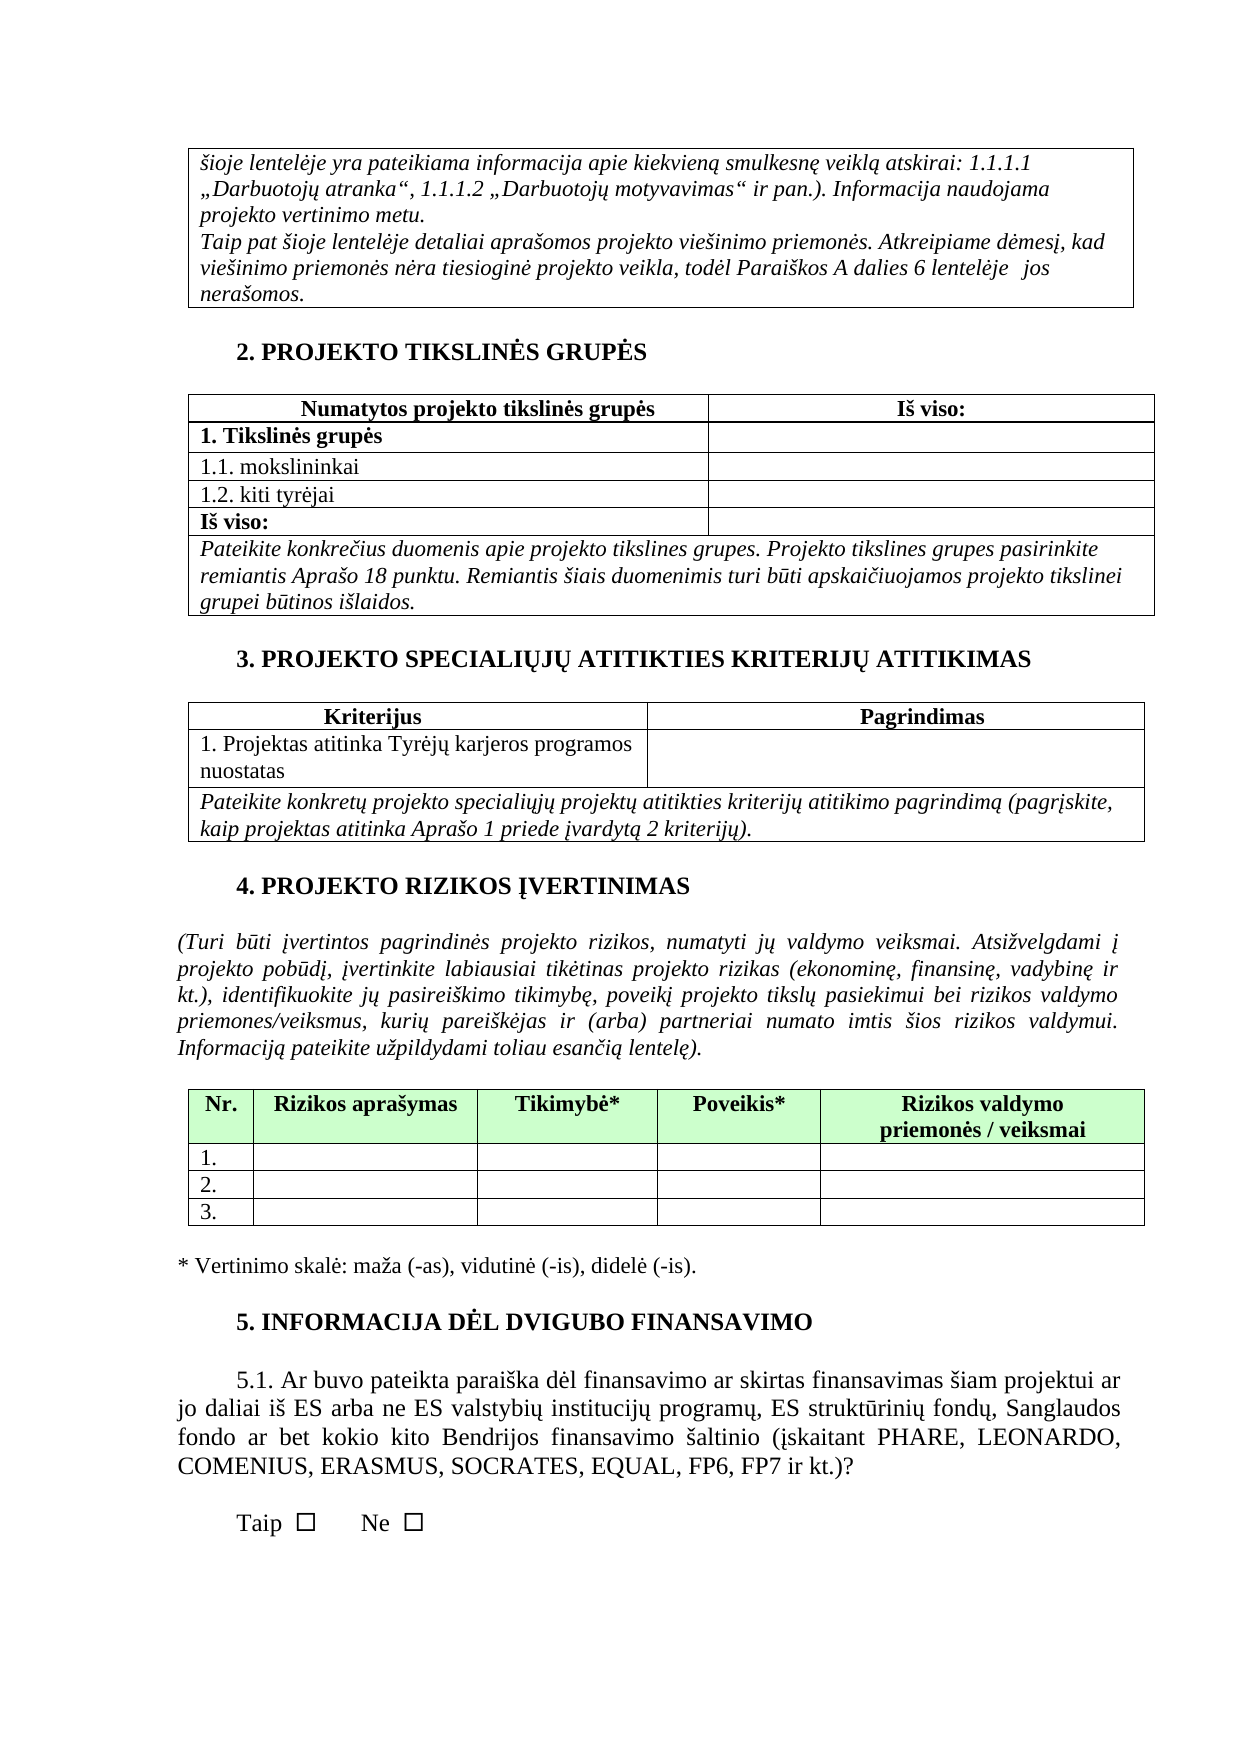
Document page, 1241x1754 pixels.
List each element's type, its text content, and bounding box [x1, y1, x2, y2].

table_cell Pateikite konkretų projekto specialiųjų projektų atitikties kriterijų atitikimo pagrindimą (pagrįskite, kaip projektas atitinka Aprašo 1 priede įvardytą 2 kriterijų). [189, 788, 1144, 841]
table_cell [821, 1144, 1144, 1170]
table_header Nr. [189, 1090, 253, 1143]
table_header Tikimybė* [478, 1090, 657, 1143]
table_cell [821, 1171, 1144, 1197]
text Taip [] Ne [] [177, 1508, 1122, 1537]
table_cell [709, 481, 1154, 507]
text 3. PROJEKTO SPECIALIŲJŲ ATITIKTIES KRITERIJŲ ATITIKIMAS [177, 644, 1122, 673]
table_cell 1. Projektas atitinka Tyrėjų karjeros programos nuostatas [189, 730, 647, 787]
table_cell [709, 453, 1154, 480]
table_header Rizikos valdymo priemonės / veiksmai [821, 1090, 1144, 1143]
table_header Pagrindimas [648, 703, 1144, 729]
table_cell 2. [189, 1171, 253, 1197]
table_cell [254, 1171, 477, 1197]
text 2. PROJEKTO TIKSLINĖS GRUPĖS [177, 337, 1122, 365]
table_header Poveikis* [658, 1090, 820, 1143]
table_cell [709, 423, 1154, 452]
table_cell 1.2. kiti tyrėjai [189, 481, 708, 507]
table_cell [254, 1199, 477, 1225]
table_cell 1. Tikslinės grupės [189, 423, 708, 452]
table_cell [658, 1144, 820, 1170]
table_cell Pateikite konkrečius duomenis apie projekto tikslines grupes. Projekto tikslines grupes pasirinkite remiantis Aprašo 18 punktu. Remiantis šiais duomenimis turi būti apskaičiuojamos projekto tikslinei grupei būtinos išlaidos. [189, 536, 1154, 614]
table_cell [658, 1199, 820, 1225]
table_cell [658, 1171, 820, 1197]
text 4. PROJEKTO RIZIKOS ĮVERTINIMAS [177, 871, 1122, 899]
table_header Rizikos aprašymas [254, 1090, 477, 1143]
table_cell [821, 1199, 1144, 1225]
table_cell [478, 1171, 657, 1197]
text (Turi būti įvertintos pagrindinės projekto rizikos, numatyti jų valdymo veiksmai. Atsižvelgdami į projekto pobūdį, įvertinkite labiausiai tikėtinas projekto rizikas (ekonominę, finansinę, vadybinę ir kt.), identifikuokite jų pasireiškimo tikimybę, poveikį projekto tikslų pasiekimui bei rizikos valdymo priemones/veiksmus, kurių pareiškėjas ir (arba) partneriai numato imtis šios rizikos valdymui. Informaciją pateikite užpildydami toliau esančią lentelę). [177, 928, 1122, 1060]
table_cell 3. [189, 1199, 253, 1225]
text * Vertinimo skalė: maža (-as), vidutinė (-is), didelė (-is). [177, 1252, 1122, 1278]
table_cell [478, 1144, 657, 1170]
table_cell Iš viso: [189, 508, 708, 534]
table_cell šioje lentelėje yra pateikiama informacija apie kiekvieną smulkesnę veiklą atskirai: 1.1.1.1 „Darbuotojų atranka“, 1.1.1.2 „Darbuotojų motyvavimas“ ir pan.). Informacija naudojama projekto vertinimo metu. Taip pat šioje lentelėje detaliai aprašomos projekto viešinimo priemonės. Atkreipiame dėmesį, kad viešinimo priemonės nėra tiesioginė projekto veikla, todėl Paraiškos A dalies 6 lentelėje jos nerašomos. [189, 149, 1133, 307]
table_header Kriterijus [189, 703, 647, 729]
table_cell 1. [189, 1144, 253, 1170]
table_cell [478, 1199, 657, 1225]
text 5.1. Ar buvo pateikta paraiška dėl finansavimo ar skirtas finansavimas šiam projektui ar jo daliai iš ES arba ne ES valstybių institucijų programų, ES struktūrinių fondų, Sanglaudos fondo ar bet kokio kito Bendrijos finansavimo šaltinio (įskaitant PHARE, LEONARDO, COMENIUS, ERASMUS, SOCRATES, EQUAL, FP6, FP7 ir kt.)? [177, 1365, 1122, 1480]
table_cell 1.1. mokslininkai [189, 453, 708, 480]
table_cell [648, 730, 1144, 787]
table_cell [709, 508, 1154, 534]
table_cell [254, 1144, 477, 1170]
table_header Iš viso: [709, 395, 1154, 421]
table_header Numatytos projekto tikslinės grupės [189, 395, 708, 421]
text 5. INFORMACIJA DĖL DVIGUBO FINANSAVIMO [177, 1307, 1122, 1336]
